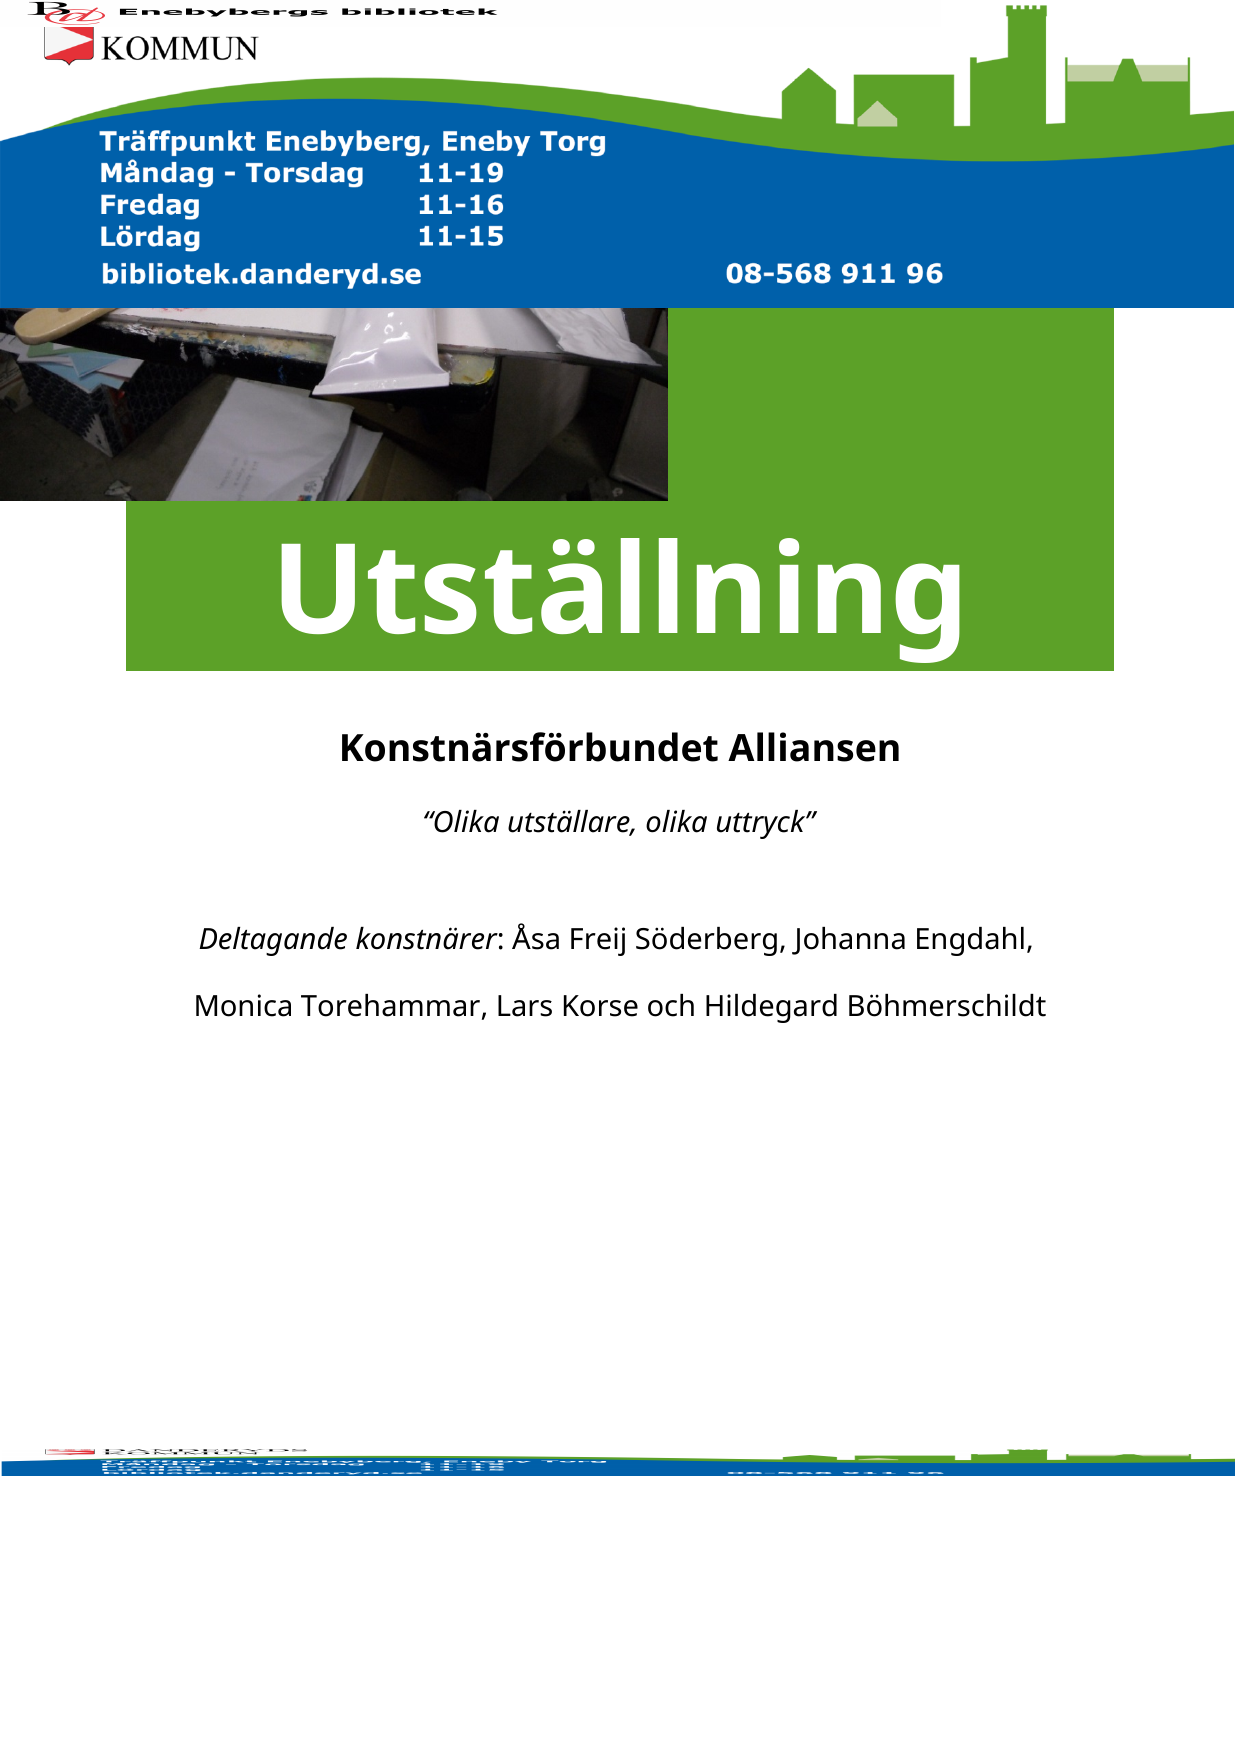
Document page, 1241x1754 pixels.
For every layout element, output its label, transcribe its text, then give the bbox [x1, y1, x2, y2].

text Deltagande konstnärer: Åsa Freij Söderberg, Johanna Engdahl, [150, 918, 1090, 958]
text Konstnärsförbundet Alliansen [150, 722, 1090, 773]
picture [1, 1449, 1235, 1476]
table_header Utställning [126, 308, 1114, 671]
text Monica Torehammar, Lars Korse och Hildegard Böhmerschildt [150, 985, 1090, 1025]
picture [0, 0, 1234, 501]
text “Olika utställare, olika uttryck” [150, 801, 1090, 841]
